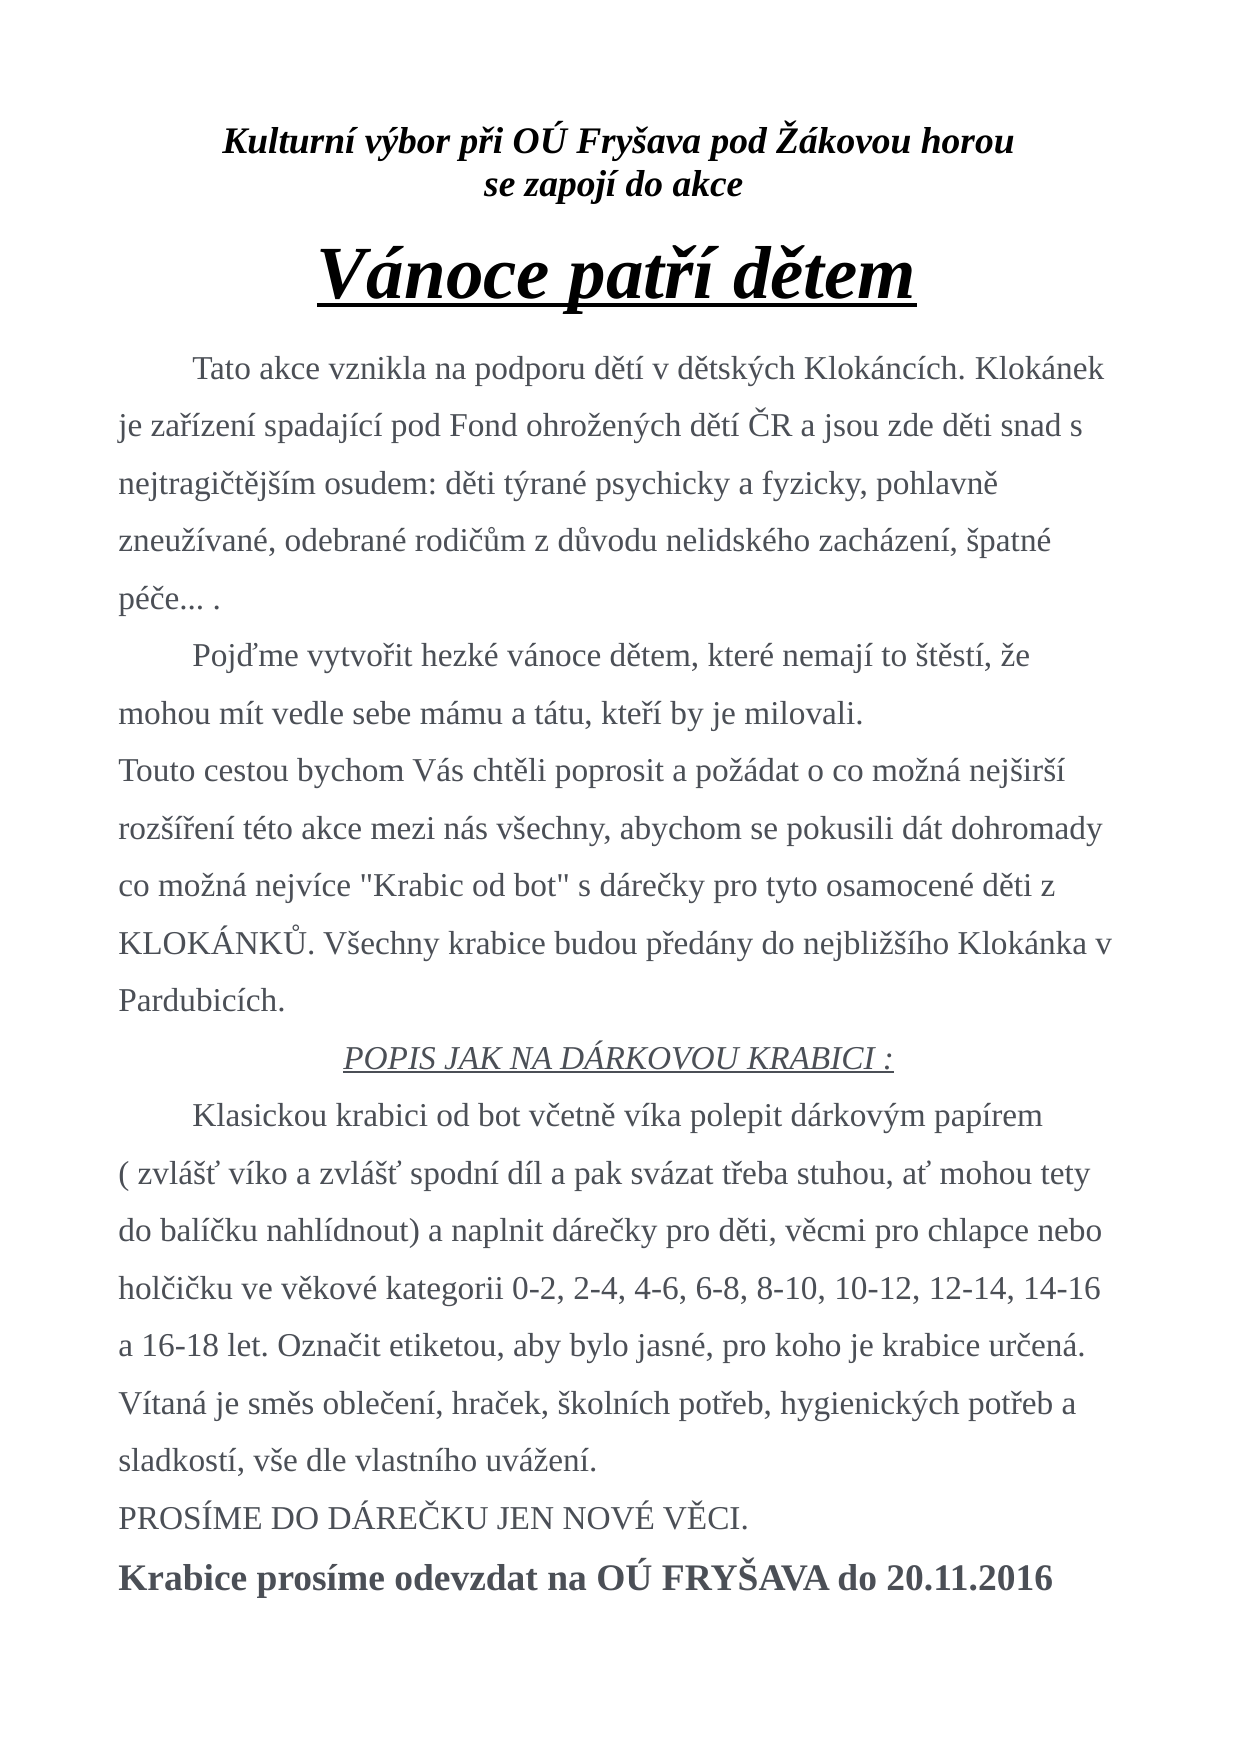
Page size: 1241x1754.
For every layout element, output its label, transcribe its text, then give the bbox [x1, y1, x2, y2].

text Vánoce patří dětem [118, 228, 1122, 315]
text se zapojí do akce [118, 161, 1122, 204]
text Klasickou krabici od bot včetně víka polepit dárkovým papírem ( zvlášť víko a zvlášť spodní díl a pak svázat třeba stuhou, ať mohou tety do balíčku nahlídnout) a naplnit dárečky pro děti, věcmi pro chlapce nebo holčičku ve věkové kategorii 0-2, 2-4, 4-6, 6-8, 8-10, 10-12, 12-14, 14-16 a 16-18 let. Označit etiketou, aby bylo jasné, pro koho je krabice určená. Vítaná je směs oblečení, hraček, školních potřeb, hygienických potřeb a sladkostí, vše dle vlastního uvážení. [118, 1096, 1122, 1479]
text POPIS JAK NA DÁRKOVOU KRABICI : [118, 1038, 1122, 1077]
text Krabice prosíme odevzdat na OÚ FRYŠAVA do 20.11.2016 [118, 1556, 1122, 1599]
text Pojďme vytvořit hezké vánoce dětem, které nemají to štěstí, že mohou mít vedle sebe mámu a tátu, kteří by je milovali. [118, 636, 1122, 732]
text Tato akce vznikla na podporu dětí v dětských Klokáncích. Klokánek je zařízení spadající pod Fond ohrožených dětí ČR a jsou zde děti snad s nejtragičtějším osudem: děti týrané psychicky a fyzicky, pohlavně zneužívané, odebrané rodičům z důvodu nelidského zacházení, špatné péče... . [118, 348, 1122, 617]
text Touto cestou bychom Vás chtěli poprosit a požádat o co možná nejširší rozšíření této akce mezi nás všechny, abychom se pokusili dát dohromady co možná nejvíce "Krabic od bot" s dárečky pro tyto osamocené děti z KLOKÁNKŮ. Všechny krabice budou předány do nejbližšího Klokánka v Pardubicích. [118, 751, 1122, 1019]
text PROSÍME DO DÁREČKU JEN NOVÉ VĚCI. [118, 1498, 1122, 1537]
text Kulturní výbor při OÚ Fryšava pod Žákovou horou [118, 118, 1122, 161]
